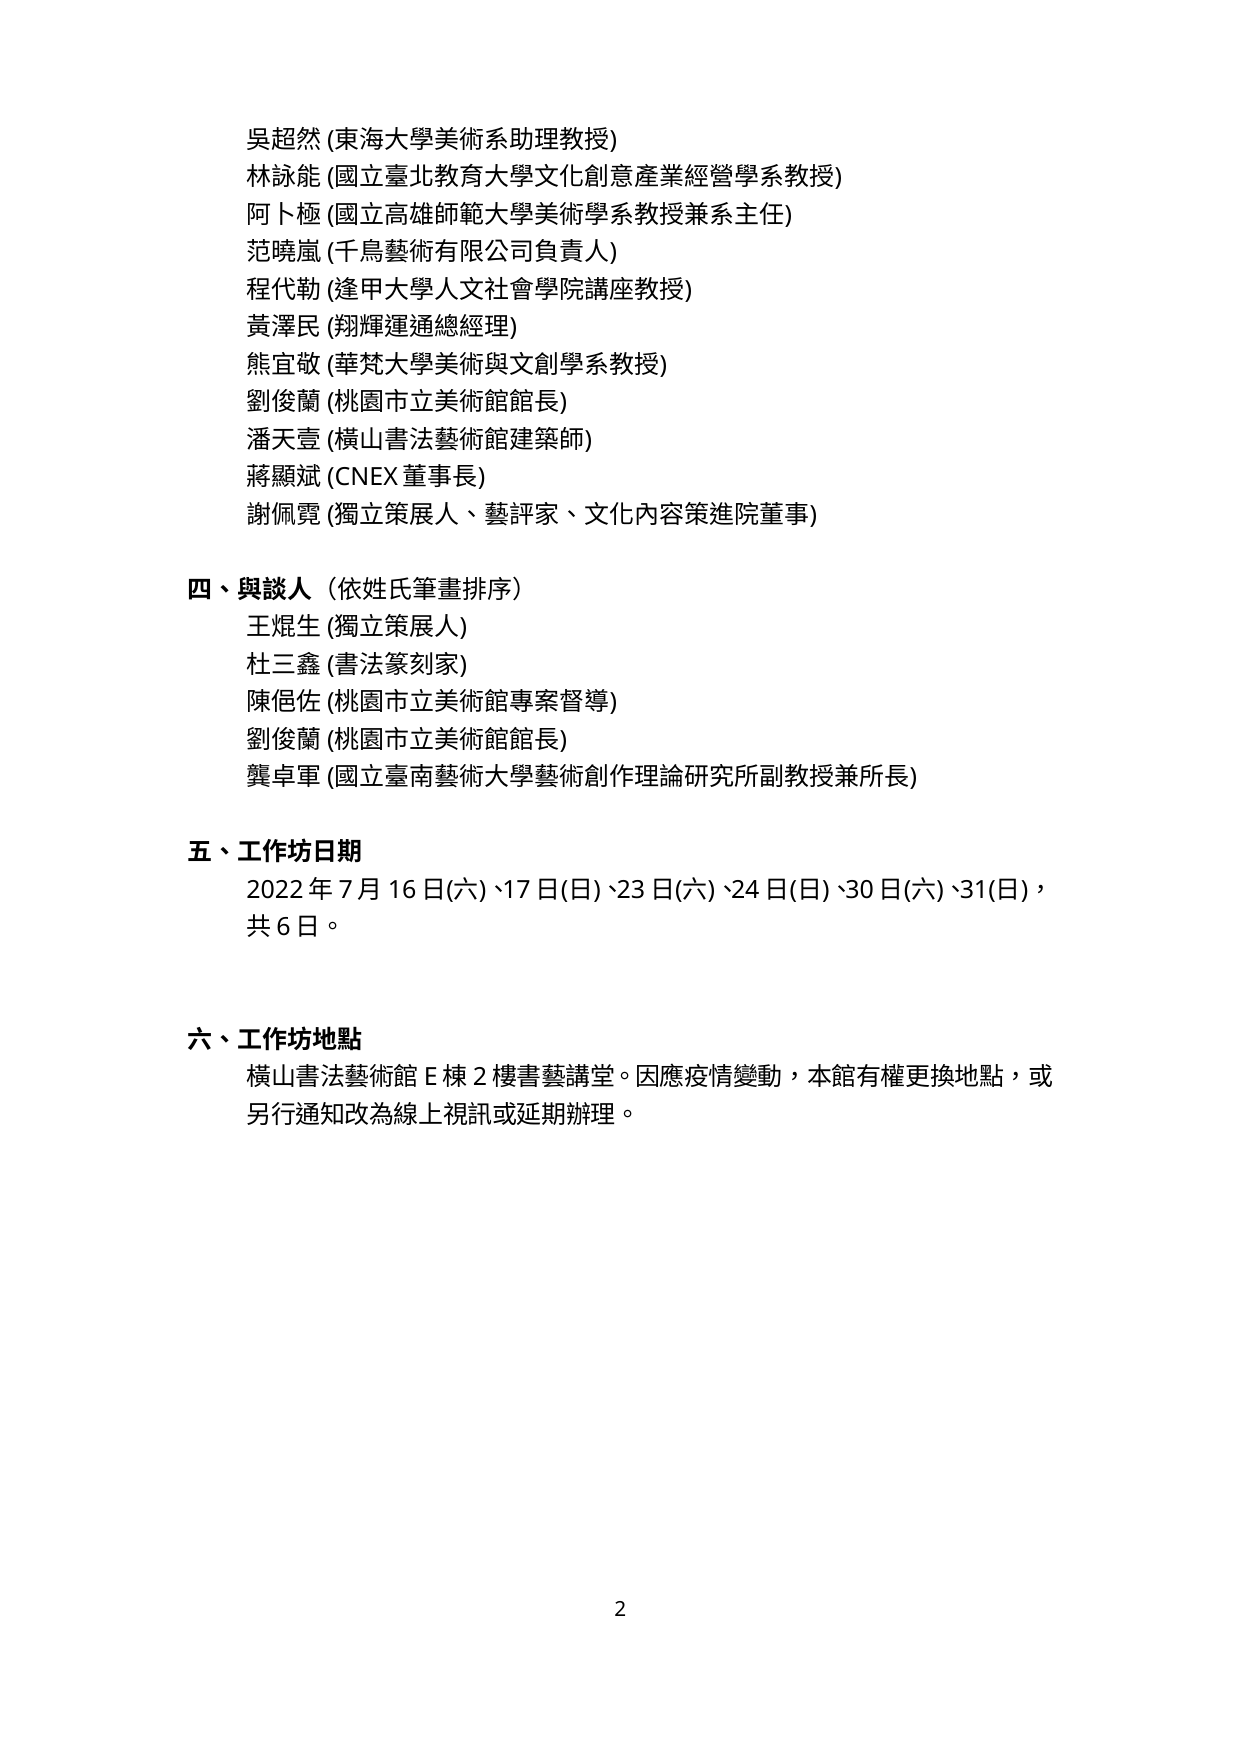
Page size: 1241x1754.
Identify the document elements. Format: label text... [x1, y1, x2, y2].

list 工作坊日期 [187, 831, 1053, 869]
list 工作坊地點 [187, 1019, 1053, 1056]
text 吳超然 (東海大學美術系助理教授) [246, 119, 1053, 156]
text 劉俊蘭 (桃園市立美術館館長) [246, 381, 1053, 419]
text 范曉嵐 (千鳥藝術有限公司負責人) [246, 231, 1053, 269]
text 熊宜敬 (華梵大學美術與文創學系教授) [246, 344, 1053, 381]
text 王焜生 (獨立策展人) [246, 606, 1053, 644]
text 謝佩霓 (獨立策展人、藝評家、文化內容策進院董事) [246, 494, 1053, 531]
text 潘天壹 (橫山書法藝術館建築師) [246, 419, 1053, 456]
text 林詠能 (國立臺北教育大學文化創意產業經營學系教授) [246, 156, 1053, 194]
list 與談人（依姓氏筆畫排序） [187, 569, 1053, 606]
text 杜三鑫 (書法篆刻家) [246, 644, 1053, 681]
text 2022年7月16日(六)、17日(日)、23日(六)、24日(日)、30日(六)、31(日)，共6日。 [246, 869, 1053, 944]
text 陳俋佐 (桃園市立美術館專案督導) [246, 681, 1053, 719]
text 龔卓軍 (國立臺南藝術大學藝術創作理論研究所副教授兼所長) [246, 756, 1053, 794]
text 黃澤民 (翔輝運通總經理) [246, 306, 1053, 344]
text 橫山書法藝術館E棟2樓書藝講堂。因應疫情變動，本館有權更換地點，或另行通知改為線上視訊或延期辦理。 [246, 1056, 1053, 1131]
text 蔣顯斌 (CNEX董事長) [246, 456, 1053, 494]
text 劉俊蘭 (桃園市立美術館館長) [246, 719, 1053, 756]
text 程代勒 (逢甲大學人文社會學院講座教授) [246, 269, 1053, 306]
text 阿卜極 (國立高雄師範大學美術學系教授兼系主任) [246, 194, 1053, 231]
